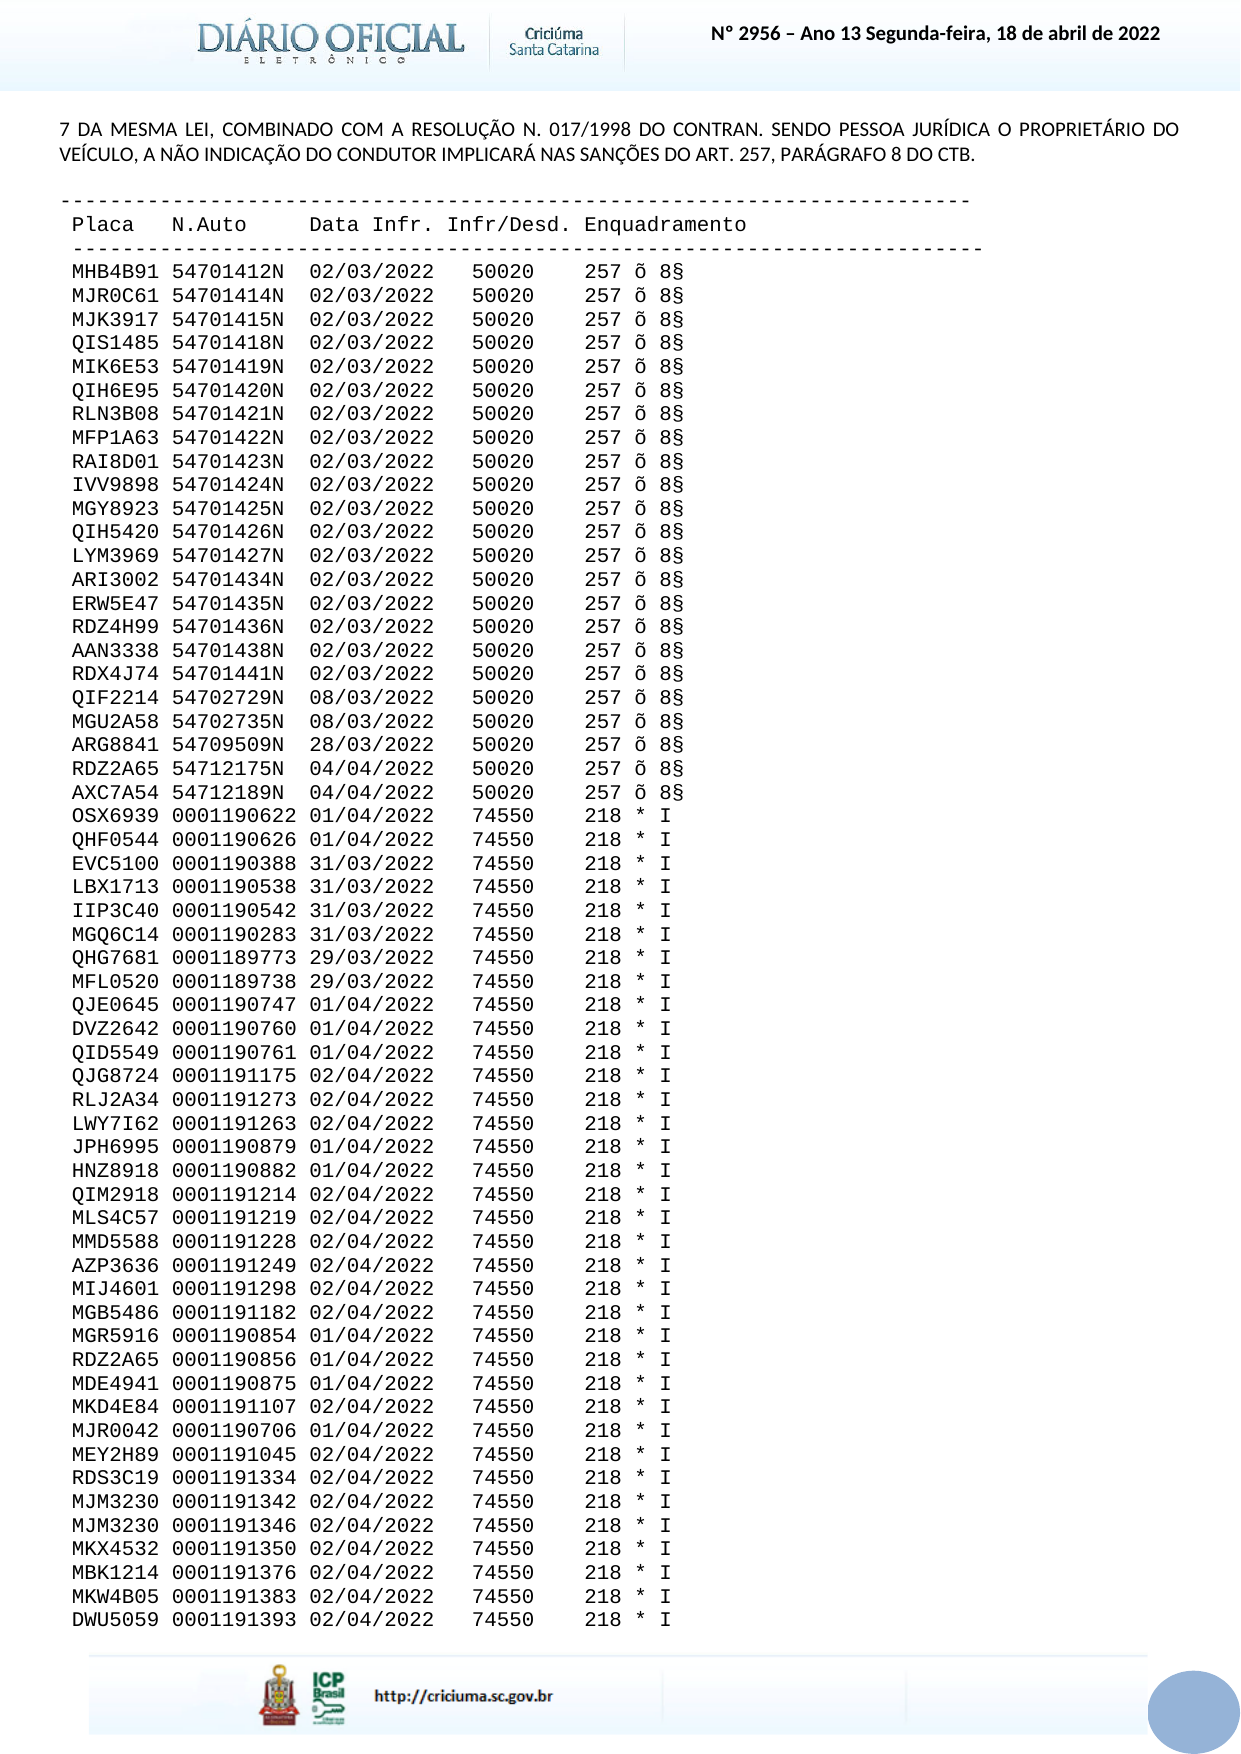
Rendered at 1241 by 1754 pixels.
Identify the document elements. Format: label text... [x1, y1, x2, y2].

text EVC5100 0001190388 31/03/2022 74550 218 * I [59, 853, 1181, 876]
text RDZ4H99 54701436N 02/03/2022 50020 257 õ 8§ [59, 616, 1181, 640]
text RDX4J74 54701441N 02/03/2022 50020 257 õ 8§ [59, 663, 1181, 687]
text QIS1485 54701418N 02/03/2022 50020 257 õ 8§ [59, 332, 1181, 356]
text MLS4C57 0001191219 02/04/2022 74550 218 * I [59, 1207, 1181, 1231]
text MJM3230 0001191346 02/04/2022 74550 218 * I [59, 1515, 1181, 1538]
text LWY7I62 0001191263 02/04/2022 74550 218 * I [59, 1113, 1181, 1136]
text Placa N.Auto Data Infr. Infr/Desd. Enquadramento [59, 214, 1181, 238]
text MFL0520 0001189738 29/03/2022 74550 218 * I [59, 971, 1181, 994]
text QIF2214 54702729N 08/03/2022 50020 257 õ 8§ [59, 687, 1181, 711]
text MKW4B05 0001191383 02/04/2022 74550 218 * I [59, 1586, 1181, 1609]
text RLJ2A34 0001191273 02/04/2022 74550 218 * I [59, 1089, 1181, 1113]
text ERW5E47 54701435N 02/03/2022 50020 257 õ 8§ [59, 592, 1181, 616]
text MIK6E53 54701419N 02/03/2022 50020 257 õ 8§ [59, 356, 1181, 380]
text JPH6995 0001190879 01/04/2022 74550 218 * I [59, 1136, 1181, 1160]
text MHB4B91 54701412N 02/03/2022 50020 257 õ 8§ [59, 261, 1181, 285]
text QHF0544 0001190626 01/04/2022 74550 218 * I [59, 829, 1181, 853]
text LBX1713 0001190538 31/03/2022 74550 218 * I [59, 876, 1181, 900]
text MGY8923 54701425N 02/03/2022 50020 257 õ 8§ [59, 498, 1181, 522]
text RDS3C19 0001191334 02/04/2022 74550 218 * I [59, 1467, 1181, 1491]
text MJR0042 0001190706 01/04/2022 74550 218 * I [59, 1420, 1181, 1444]
text MGQ6C14 0001190283 31/03/2022 74550 218 * I [59, 923, 1181, 947]
text MJM3230 0001191342 02/04/2022 74550 218 * I [59, 1491, 1181, 1515]
text MJR0C61 54701414N 02/03/2022 50020 257 õ 8§ [59, 285, 1181, 309]
text 7 DA MESMA LEI, COMBINADO COM A RESOLUÇÃO N. 017/1998 DO CONTRAN. SENDO PESSOA JURÍDICA O PROPRIETÁRIO DO VEÍCULO, A NÃO INDICAÇÃO DO CONDUTOR IMPLICARÁ NAS SANÇÕES DO ART. 257, PARÁGRAFO 8 DO CTB. [59, 116, 1181, 167]
text MGU2A58 54702735N 08/03/2022 50020 257 õ 8§ [59, 711, 1181, 734]
text RDZ2A65 0001190856 01/04/2022 74550 218 * I [59, 1349, 1181, 1373]
text MJK3917 54701415N 02/03/2022 50020 257 õ 8§ [59, 309, 1181, 332]
text LYM3969 54701427N 02/03/2022 50020 257 õ 8§ [59, 545, 1181, 569]
text QIH6E95 54701420N 02/03/2022 50020 257 õ 8§ [59, 380, 1181, 403]
text RDZ2A65 54712175N 04/04/2022 50020 257 õ 8§ [59, 758, 1181, 782]
text DWU5059 0001191393 02/04/2022 74550 218 * I [59, 1609, 1181, 1633]
text MKD4E84 0001191107 02/04/2022 74550 218 * I [59, 1396, 1181, 1420]
text RLN3B08 54701421N 02/03/2022 50020 257 õ 8§ [59, 403, 1181, 427]
text IIP3C40 0001190542 31/03/2022 74550 218 * I [59, 900, 1181, 923]
text ARI3002 54701434N 02/03/2022 50020 257 õ 8§ [59, 569, 1181, 592]
text ------------------------------------------------------------------------- [59, 191, 1181, 214]
text OSX6939 0001190622 01/04/2022 74550 218 * I [59, 805, 1181, 829]
text MDE4941 0001190875 01/04/2022 74550 218 * I [59, 1373, 1181, 1396]
text QHG7681 0001189773 29/03/2022 74550 218 * I [59, 947, 1181, 971]
text AAN3338 54701438N 02/03/2022 50020 257 õ 8§ [59, 640, 1181, 663]
text ARG8841 54709509N 28/03/2022 50020 257 õ 8§ [59, 734, 1181, 758]
text QIM2918 0001191214 02/04/2022 74550 218 * I [59, 1184, 1181, 1207]
text QJG8724 0001191175 02/04/2022 74550 218 * I [59, 1065, 1181, 1089]
text HNZ8918 0001190882 01/04/2022 74550 218 * I [59, 1160, 1181, 1184]
text QIH5420 54701426N 02/03/2022 50020 257 õ 8§ [59, 522, 1181, 545]
text DVZ2642 0001190760 01/04/2022 74550 218 * I [59, 1018, 1181, 1042]
text MBK1214 0001191376 02/04/2022 74550 218 * I [59, 1562, 1181, 1586]
text AZP3636 0001191249 02/04/2022 74550 218 * I [59, 1254, 1181, 1278]
text RAI8D01 54701423N 02/03/2022 50020 257 õ 8§ [59, 451, 1181, 474]
text MMD5588 0001191228 02/04/2022 74550 218 * I [59, 1231, 1181, 1254]
text MEY2H89 0001191045 02/04/2022 74550 218 * I [59, 1444, 1181, 1467]
text MIJ4601 0001191298 02/04/2022 74550 218 * I [59, 1278, 1181, 1302]
text ------------------------------------------------------------------------- [59, 238, 1181, 261]
text AXC7A54 54712189N 04/04/2022 50020 257 õ 8§ [59, 782, 1181, 805]
text QID5549 0001190761 01/04/2022 74550 218 * I [59, 1042, 1181, 1065]
text QJE0645 0001190747 01/04/2022 74550 218 * I [59, 994, 1181, 1018]
text IVV9898 54701424N 02/03/2022 50020 257 õ 8§ [59, 474, 1181, 498]
text MGB5486 0001191182 02/04/2022 74550 218 * I [59, 1302, 1181, 1326]
text MKX4532 0001191350 02/04/2022 74550 218 * I [59, 1538, 1181, 1562]
text MFP1A63 54701422N 02/03/2022 50020 257 õ 8§ [59, 427, 1181, 451]
text MGR5916 0001190854 01/04/2022 74550 218 * I [59, 1326, 1181, 1349]
